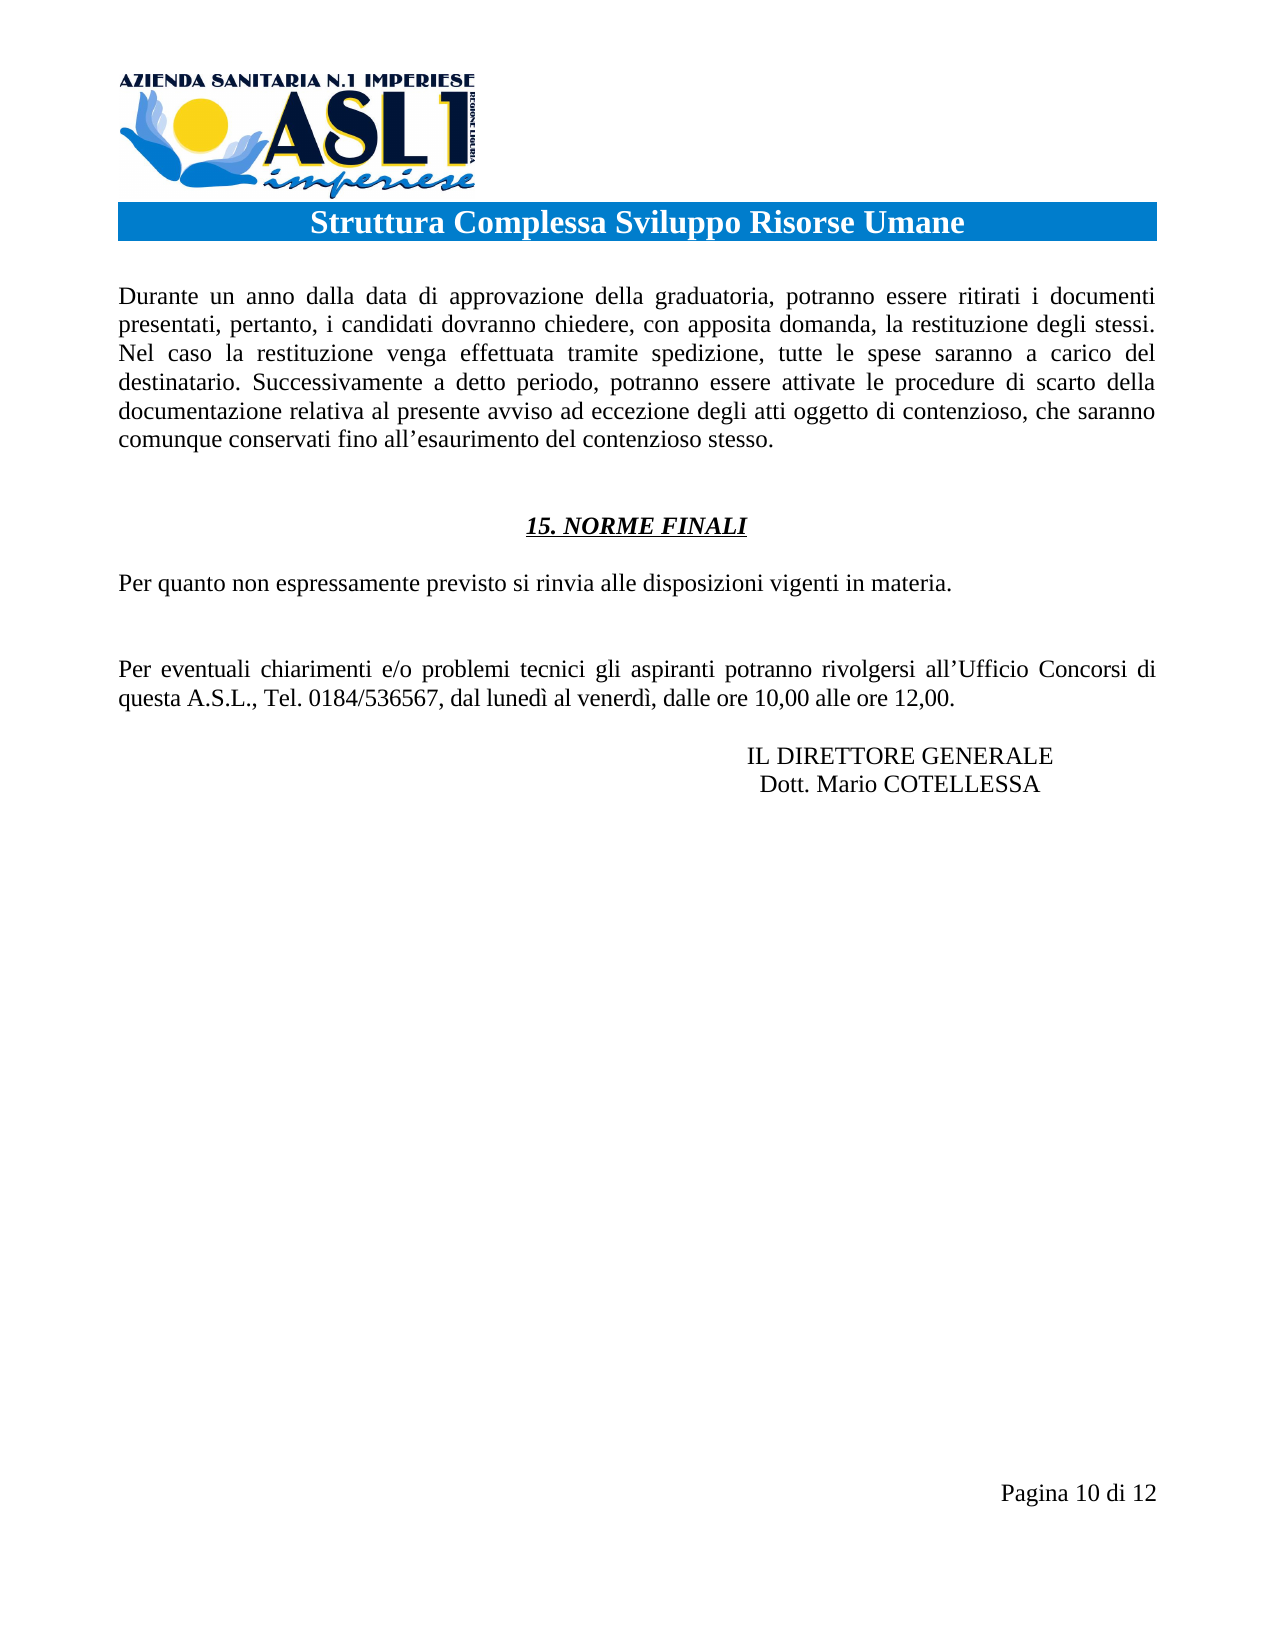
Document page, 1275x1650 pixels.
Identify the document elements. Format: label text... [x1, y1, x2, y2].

text Durante un anno dalla data di approvazione della graduatoria, potranno essere ritirati i documenti presentati, pertanto, i candidati dovranno chiedere, con apposita domanda, la restituzione degli stessi. Nel caso la restituzione venga effettuata tramite spedizione, tutte le spese saranno a carico del destinatario. Successivamente a detto periodo, potranno essere attivate le procedure di scarto della documentazione relativa al presente avviso ad eccezione degli atti oggetto di contenzioso, che saranno comunque conservati fino all’esaurimento del contenzioso stesso. [118, 281, 1157, 453]
text IL DIRETTORE GENERALE [643, 741, 1157, 769]
text Dott. Mario COTELLESSA [643, 769, 1157, 798]
text Per eventuali chiarimenti e/o problemi tecnici gli aspiranti potranno rivolgersi all’Ufficio Concorsi di questa A.S.L., Tel. 0184/536567, dal lunedì al venerdì, dalle ore 10,00 alle ore 12,00. [118, 654, 1157, 712]
text Per quanto non espressamente previsto si rinvia alle disposizioni vigenti in materia. [118, 568, 1157, 597]
picture [119, 74, 475, 199]
text 15. NORME FINALI [118, 511, 1157, 539]
